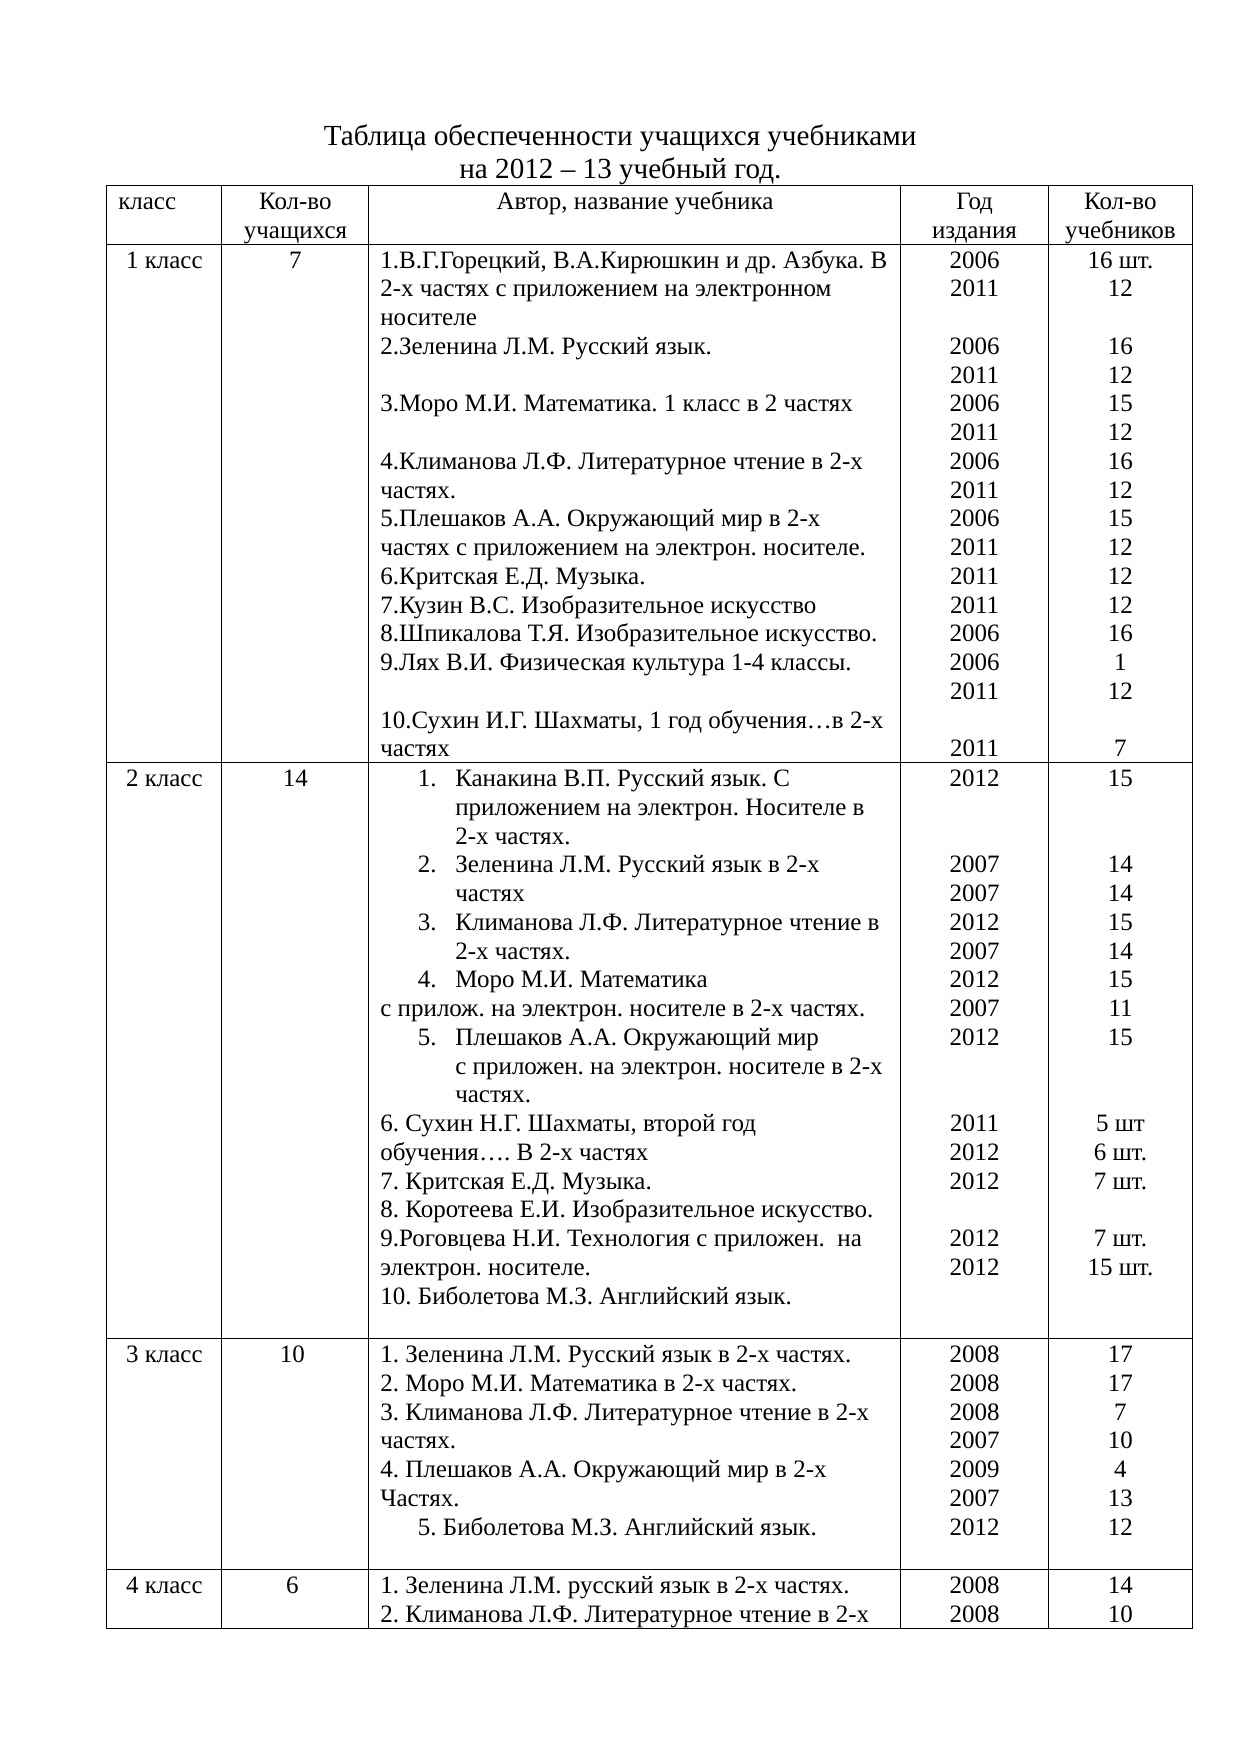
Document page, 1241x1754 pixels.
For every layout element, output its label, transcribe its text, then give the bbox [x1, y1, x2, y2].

table_cell 10 [222, 1339, 368, 1569]
text на 2012 – 13 учебный год. [118, 152, 1122, 185]
table_header класс [107, 186, 221, 244]
table_cell 2008 2008 [901, 1570, 1048, 1628]
table_cell 2008 2008 2008 2007 2009 2007 2012 [901, 1339, 1048, 1569]
table_cell 6 [222, 1570, 368, 1628]
table_header Кол-во учебников [1049, 186, 1192, 244]
table_cell 15 14 14 15 14 15 11 15 5 шт 6 шт. 7 шт. 7 шт. 15 шт. [1049, 763, 1192, 1338]
table_cell 1.В.Г.Горецкий, В.А.Кирюшкин и др. Азбука. В 2-х частях с приложением на электронном носителе 2.Зеленина Л.М. Русский язык. 3.Моро М.И. Математика. 1 класс в 2 частях 4.Климанова Л.Ф. Литературное чтение в 2-х частях. 5.Плешаков А.А. Окружающий мир в 2-х частях с приложением на электрон. носителе. 6.Критская Е.Д. Музыка. 7.Кузин В.С. Изобразительное искусство 8.Шпикалова Т.Я. Изобразительное искусство. 9.Лях В.И. Физическая культура 1-4 классы. 10.Сухин И.Г. Шахматы, 1 год обучения…в 2-х частях [369, 245, 900, 762]
table_cell 7 [222, 245, 368, 762]
table_cell 1. Зеленина Л.М. Русский язык в 2-х частях. 2. Моро М.И. Математика в 2-х частях. 3. Климанова Л.Ф. Литературное чтение в 2-х частях. 4. Плешаков А.А. Окружающий мир в 2-х Частях. 5. Биболетова М.З. Английский язык. [369, 1339, 900, 1569]
text Таблица обеспеченности учащихся учебниками [118, 118, 1122, 152]
table_cell 2006 2011 2006 2011 2006 2011 2006 2011 2006 2011 2011 2011 2006 2006 2011 2011 [901, 245, 1048, 762]
table_cell 14 [222, 763, 368, 1338]
table_header Автор, название учебника [369, 186, 900, 244]
table_cell 2012 2007 2007 2012 2007 2012 2007 2012 2011 2012 2012 2012 2012 [901, 763, 1048, 1338]
table_cell Канакина В.П. Русский язык. С приложением на электрон. Носителе в 2-х частях. Зеленина Л.М. Русский язык в 2-х частях Климанова Л.Ф. Литературное чтение в 2-х частях. Моро М.И. Математика с прилож. на электрон. носителе в 2-х частях. Плешаков А.А. Окружающий мир с приложен. на электрон. носителе в 2-х частях. 6. Сухин Н.Г. Шахматы, второй год обучения…. В 2-х частях 7. Критская Е.Д. Музыка. 8. Коротеева Е.И. Изобразительное искусство. 9.Роговцева Н.И. Технология с приложен. на электрон. носителе. 10. Биболетова М.З. Английский язык. [369, 763, 900, 1338]
table_header Кол-во учащихся [222, 186, 368, 244]
table_cell 1. Зеленина Л.М. русский язык в 2-х частях. 2. Климанова Л.Ф. Литературное чтение в 2-х [369, 1570, 900, 1628]
table_cell 3 класс [107, 1339, 221, 1569]
table_cell 14 10 [1049, 1570, 1192, 1628]
table_cell 17 17 7 10 4 13 12 [1049, 1339, 1192, 1569]
table_cell 4 класс [107, 1570, 221, 1628]
table_header Год издания [901, 186, 1048, 244]
table_cell 1 класс [107, 245, 221, 762]
table_cell 2 класс [107, 763, 221, 1338]
table_cell 16 шт. 12 16 12 15 12 16 12 15 12 12 12 16 1 12 7 [1049, 245, 1192, 762]
